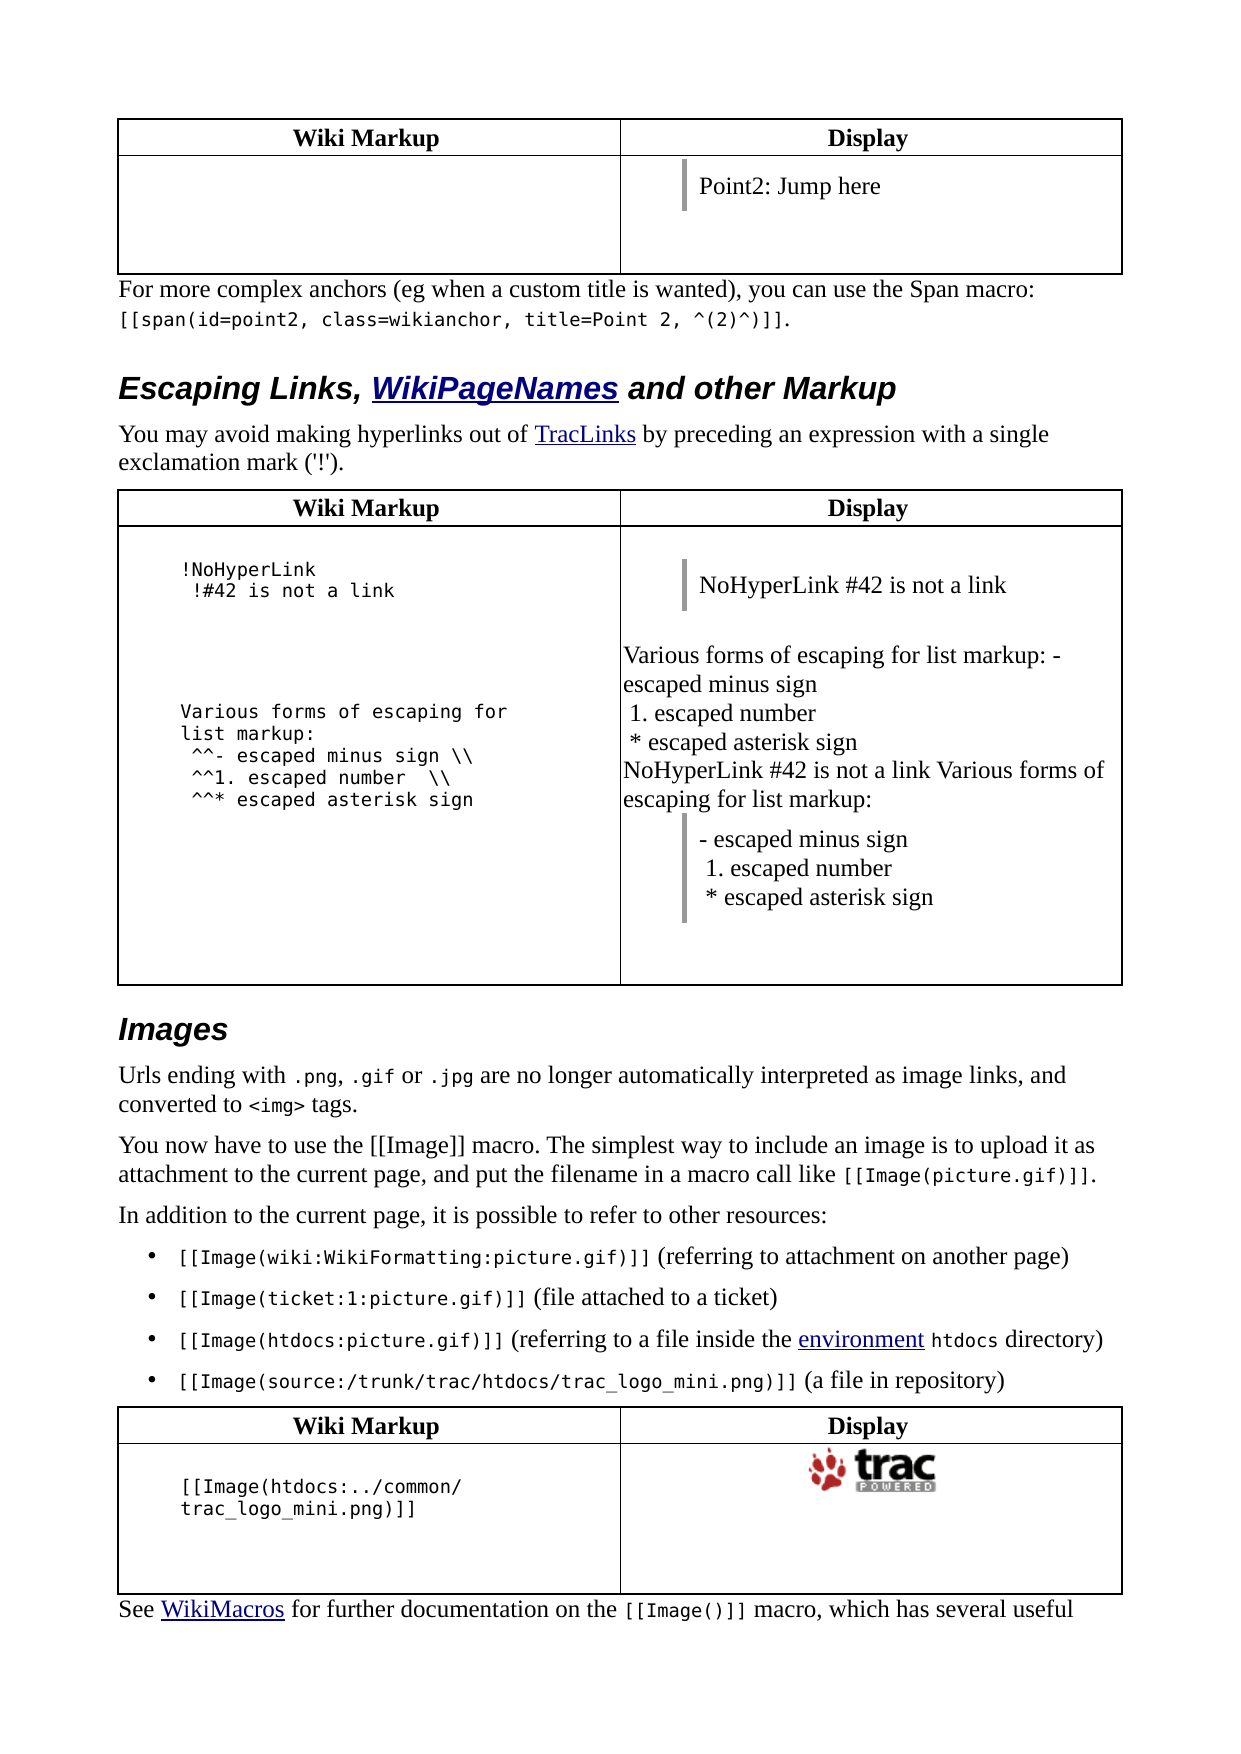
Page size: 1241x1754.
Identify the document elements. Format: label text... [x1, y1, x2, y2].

table_cell NoHyperLink #42 is not a link Various forms of escaping for list markup: - escaped minus sign 1. escaped number * escaped asterisk sign NoHyperLink #42 is not a link Various forms of escaping for list markup: - escaped minus sign 1. escaped number * escaped asterisk sign [621, 527, 1121, 984]
subtitle Escaping Links, WikiPageNames and other Markup [118, 369, 1122, 406]
list [[Image(htdocs:picture.gif)]] (referring to a file inside the environment htdocs directory) [148, 1324, 1122, 1352]
text Urls ending with .png, .gif or .jpg are no longer automatically interpreted as image links, and converted to <img> tags. [118, 1060, 1122, 1117]
table_cell [[Image(htdocs:../common/trac_logo_mini.png)]] [119, 1444, 620, 1593]
table_header Wiki Markup [119, 1408, 620, 1442]
table_cell Point2: Jump here [621, 156, 1121, 273]
table_header Display [621, 1408, 1121, 1442]
table_header Wiki Markup [119, 491, 620, 525]
text See WikiMacros for further documentation on the [[Image()]] macro, which has several useful [118, 1595, 1122, 1623]
list [[Image(wiki:WikiFormatting:picture.gif)]] (referring to attachment on another page) [148, 1241, 1122, 1270]
table_cell !NoHyperLink !#42 is not a link Various forms of escaping for list markup: ^^- escaped minus sign \\ ^^1. escaped number \\ ^^* escaped asterisk sign [119, 527, 620, 984]
subtitle Images [118, 1011, 1122, 1047]
text In addition to the current page, it is possible to refer to other resources: [118, 1200, 1122, 1229]
table_cell [621, 1444, 1121, 1593]
table_cell [119, 156, 620, 273]
table_header Wiki Markup [119, 120, 620, 154]
list [[Image(ticket:1:picture.gif)]] (file attached to a ticket) [148, 1282, 1122, 1311]
table_header Display [621, 491, 1121, 525]
text For more complex anchors (eg when a custom title is wanted), you can use the Span macro: [[span(id=point2, class=wikianchor, title=Point 2, ^(2)^)]]. [118, 275, 1122, 332]
table_header Display [621, 120, 1121, 154]
text You may avoid making hyperlinks out of TracLinks by preceding an expression with a single exclamation mark ('!'). [118, 419, 1122, 476]
list [[Image(source:/trunk/trac/htdocs/trac_logo_mini.png)]] (a file in repository) [148, 1365, 1122, 1394]
text You now have to use the [[Image]] macro. The simplest way to include an image is to upload it as attachment to the current page, and put the filename in a macro call like [[Image(picture.gif)]]. [118, 1130, 1122, 1187]
